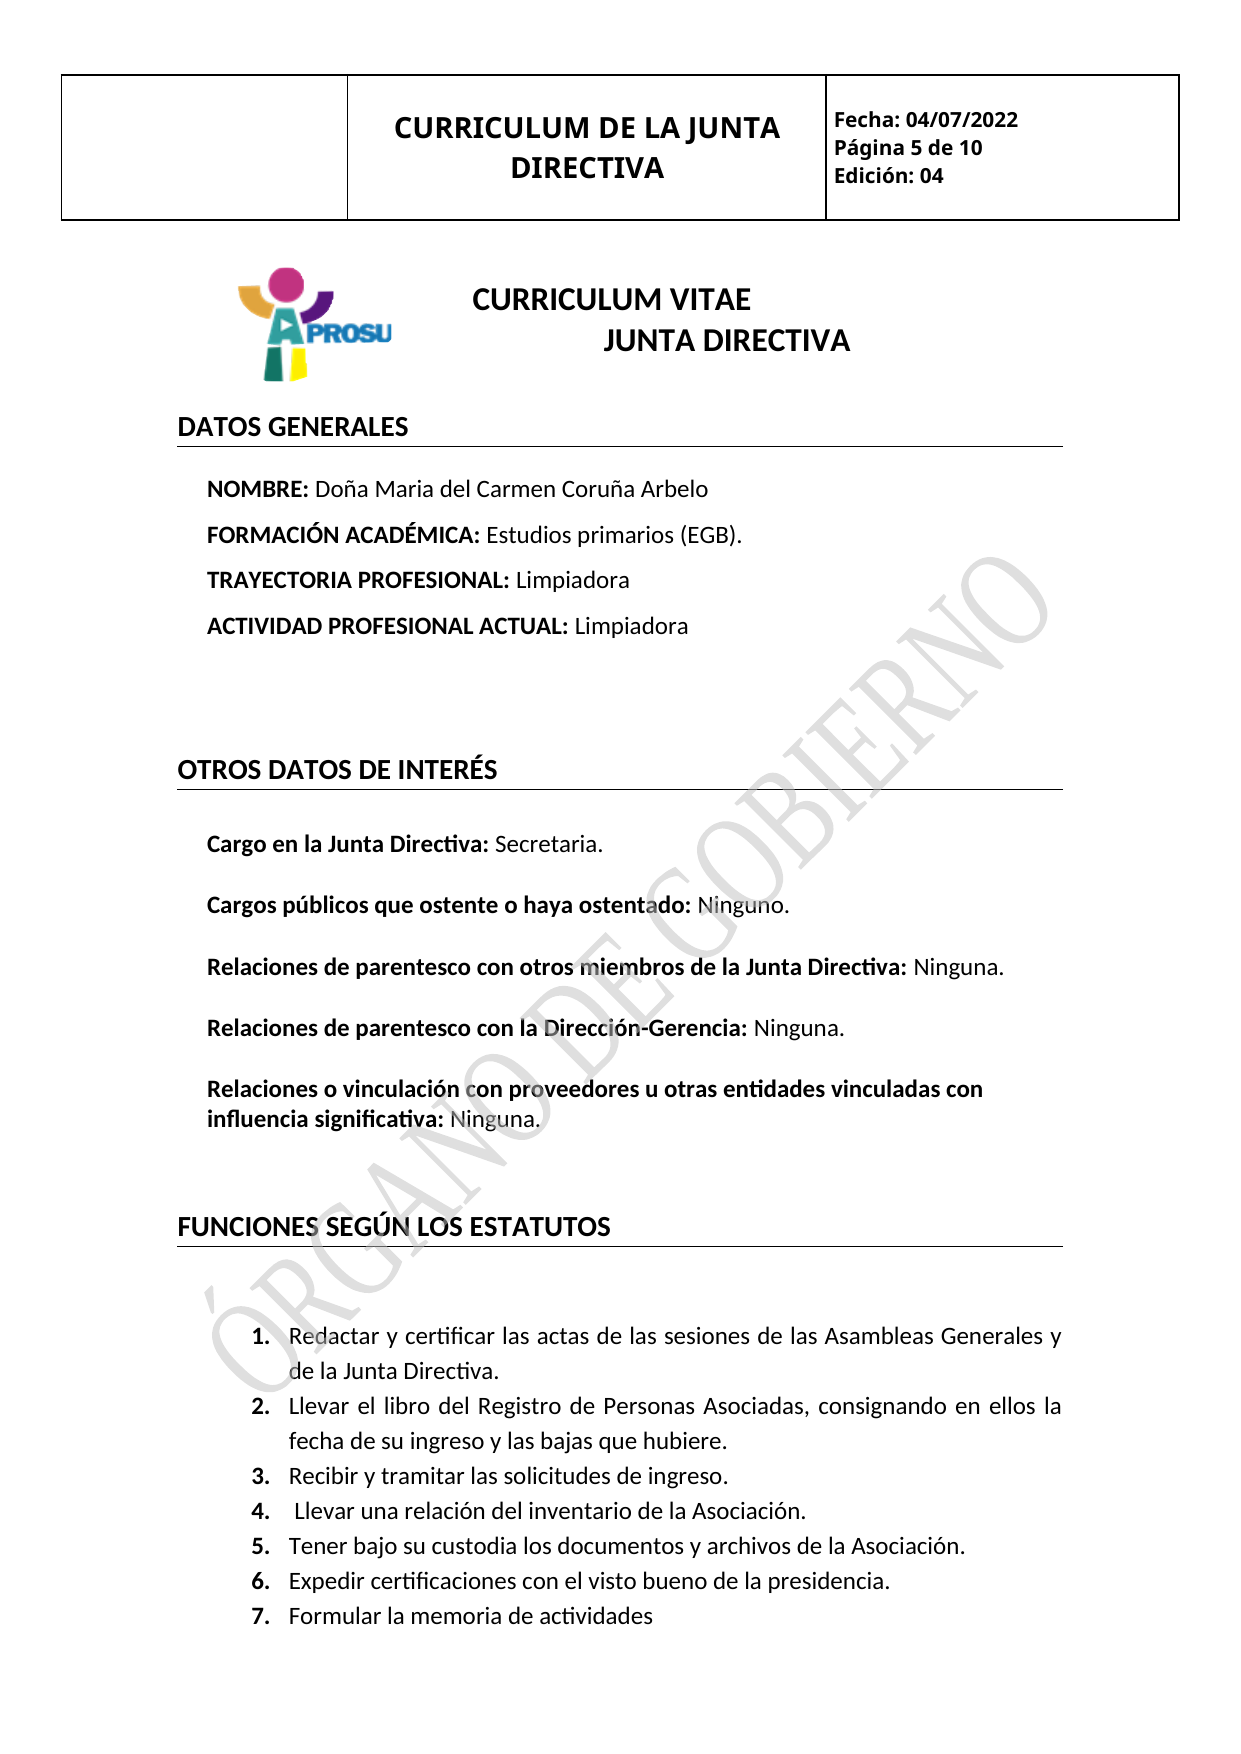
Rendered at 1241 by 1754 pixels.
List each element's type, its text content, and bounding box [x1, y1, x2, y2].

list [805, 751, 872, 789]
list Formular la memoria de actividades [251, 1600, 1063, 1631]
text [748, 828, 801, 859]
text [813, 828, 1063, 859]
list DATOS GENERALES [177, 408, 1063, 446]
text JUNTA DIRECTIVA [177, 319, 1063, 360]
list Redactar y certificar las actas de las sesiones de las Asambleas Generales y de la Junta Directiva. [272, 1320, 1063, 1386]
text Cargo en la Junta Directiva: Secretaria. [207, 828, 707, 859]
text FORMACIÓN ACADÉMICA: Estudios primarios (EGB). [207, 519, 1063, 549]
text NOMBRE: Doña Maria del Carmen Coruña Arbelo [207, 473, 1063, 504]
list SEGÚN [319, 1208, 412, 1246]
text Relaciones de parentesco con otros miembros de la Junta Directiva: Ninguna. [207, 951, 595, 981]
text Relaciones de parentesco con la Dirección-Gerencia: Ninguna. [207, 1012, 554, 1042]
text Relaciones o vinculación con proveedores u otras entidades vinculadas con influencia significativa: Ninguna. [207, 1073, 500, 1134]
text CURRICULUM VITAE [398, 278, 1063, 319]
list OTROS DATOS DE INTERÉS [177, 751, 826, 789]
list [883, 751, 1063, 789]
text [786, 828, 824, 851]
list [949, 610, 1005, 641]
list [985, 610, 1040, 635]
list Redactar y certificar las actas de las sesiones de las Asambleas Generales y de la Junta Directiva. [251, 1320, 290, 1385]
text Relaciones de parentesco con otros miembros de la Junta Directiva: Ninguna. [589, 951, 1063, 981]
text [1013, 564, 1063, 595]
list FUNCIONES [177, 1208, 328, 1246]
text Relaciones o vinculación con proveedores u otras entidades vinculadas con influencia significativa: Ninguna. [530, 1073, 1063, 1134]
list Llevar el libro del Registro de Personas Asociadas, consignando en ellos la fecha de su ingreso y las bajas que hubiere. [251, 1390, 1063, 1456]
text [705, 829, 764, 859]
text [969, 565, 1028, 595]
text Cargos públicos que ostente o haya ostentado: Ninguno. [655, 889, 1063, 920]
text Relaciones o vinculación con proveedores u otras entidades vinculadas con influencia significativa: Ninguna. [472, 1073, 543, 1132]
text Relaciones de parentesco con la Dirección-Gerencia: Ninguna. [607, 1012, 1063, 1042]
list ACTIVIDAD PROFESIONAL ACTUAL: Limpiadora [207, 610, 970, 641]
list Expedir certificaciones con el visto bueno de la presidencia. [251, 1565, 1063, 1596]
list Tener bajo su custodia los documentos y archivos de la Asociación. [251, 1530, 1063, 1561]
text Cargos públicos que ostente o haya ostentado: Ninguno. [207, 889, 651, 920]
list [1031, 610, 1063, 641]
list Recibir y tramitar las solicitudes de ingreso. [251, 1460, 1063, 1491]
text Relaciones de parentesco con la Dirección-Gerencia: Ninguna. [540, 1012, 610, 1042]
list Llevar una relación del inventario de la Asociación. [251, 1495, 1063, 1526]
list [854, 751, 899, 780]
text TRAYECTORIA PROFESIONAL: Limpiadora [207, 564, 971, 595]
list LOS ESTATUTOS [408, 1208, 1063, 1246]
